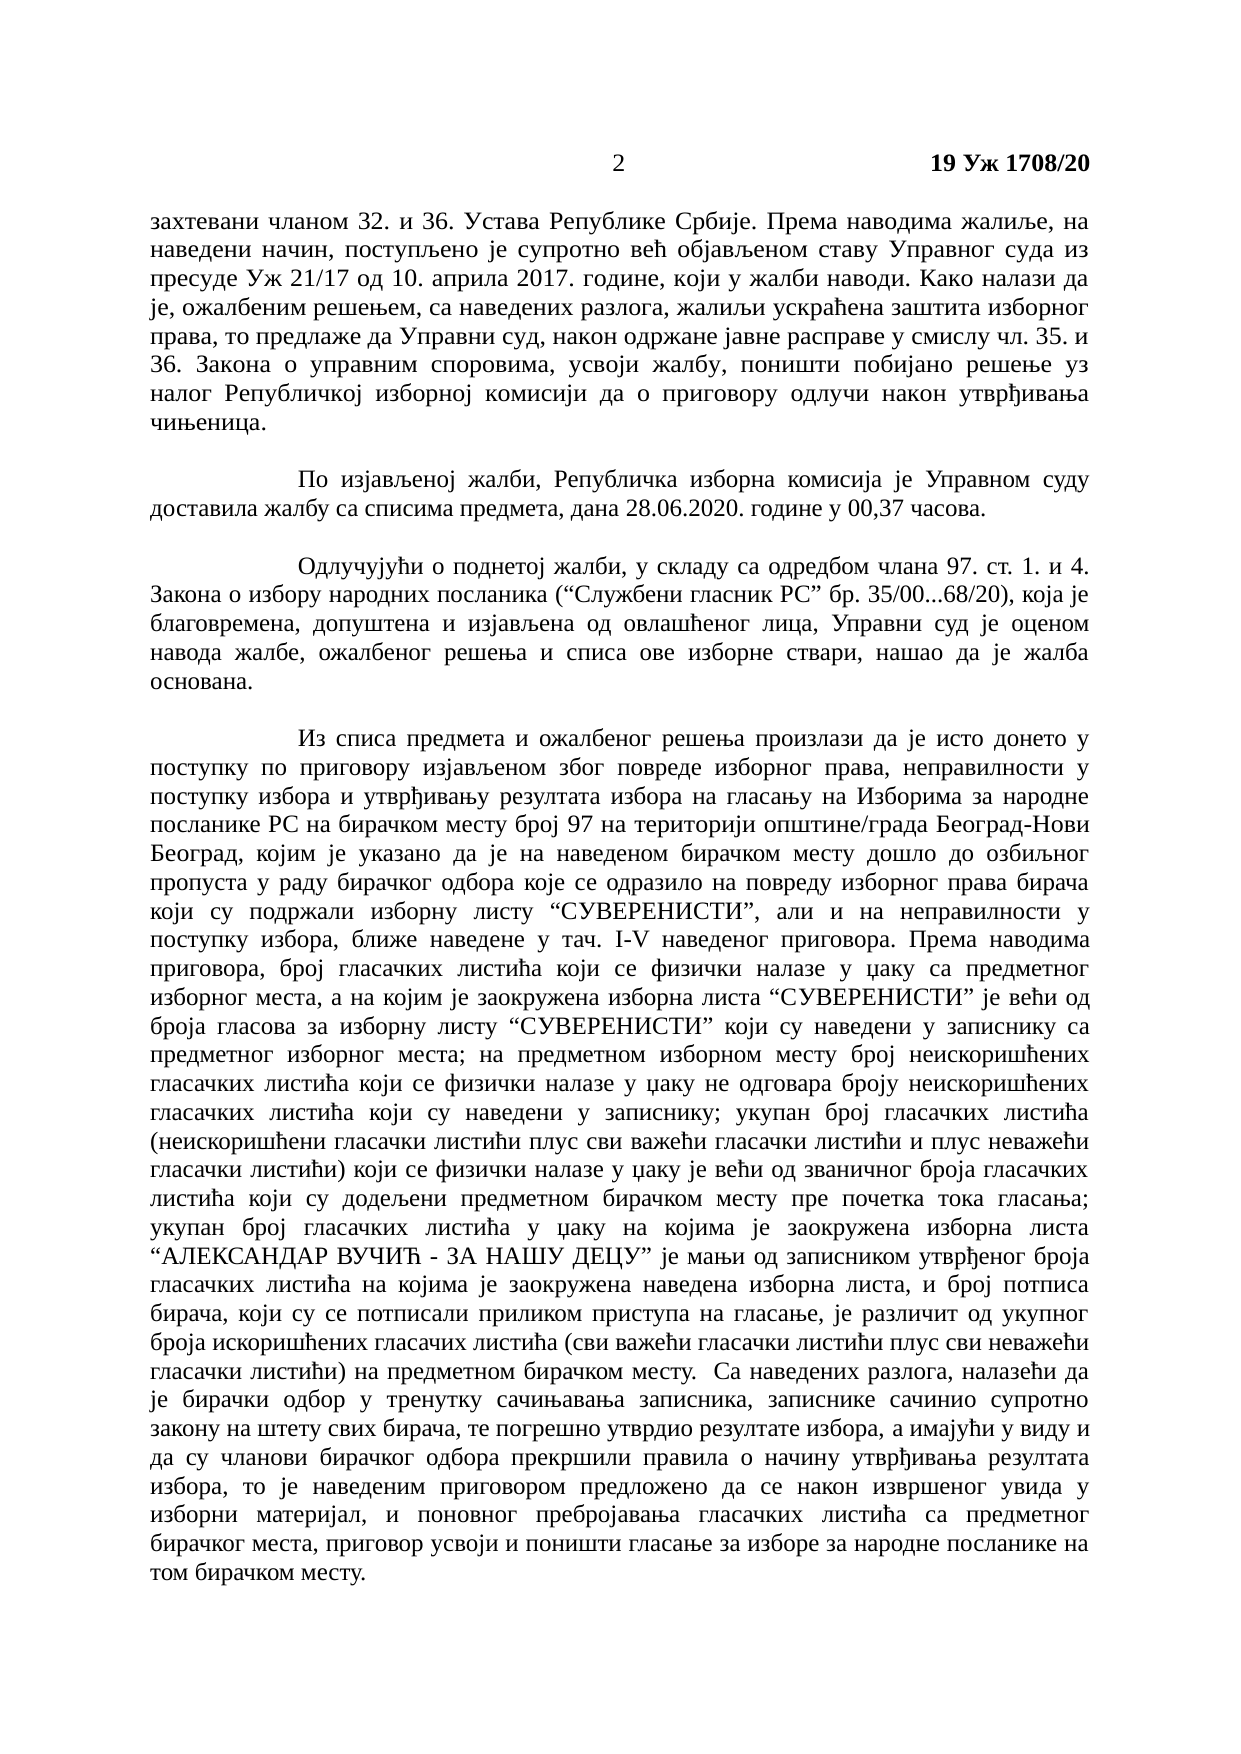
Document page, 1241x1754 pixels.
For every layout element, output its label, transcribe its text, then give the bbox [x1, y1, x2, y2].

text Из списа предмета и ожалбеног решења произлази да је исто донето у поступку по приговору изјављеном због повреде изборног права, неправилности у поступку избора и утврђивању резултата избора на гласању на Изборима за народне посланике РС на бирачком месту број 97 на територији општине/града Београд-Нови Београд, којим је указано да је на наведеном бирачком месту дошло до озбиљног пропуста у раду бирачког одбора које се одразило на повреду изборног права бирача који су подржали изборну листу “СУВЕРЕНИСТИ”, али и на неправилности у поступку избора, ближе наведене у тач. I-V наведеног приговора. Према наводима приговора, број гласачких листића који се физички налазе у џаку са предметног изборног места, а на којим је заокружена изборна листа “СУВЕРЕНИСТИ” је већи од броја гласова за изборну листу “СУВЕРЕНИСТИ” који су наведени у записнику са предметног изборног места; на предметном изборном месту број неискоришћених гласачких листића који се физички налазе у џаку не одговара броју неискоришћених гласачких листића који су наведени у записнику; укупан број гласачких листића (неискоришћени гласачки листићи плус сви важећи гласачки листићи и плус неважећи гласачки листићи) који се физички налазе у џаку је већи од званичног броја гласачких листића који су додељени предметном бирачком месту пре почетка тока гласања; укупан број гласачких листића у џаку на којима је заокружена изборна листа “АЛЕКСАНДАР ВУЧИЋ - ЗА НАШУ ДЕЦУ” је мањи од записником утврђеног броја гласачких листића на којима је заокружена наведена изборна листа, и број потписа бирача, који су се потписали приликом приступа на гласање, је различит од укупног броја искоришћених гласачих листића (сви важећи гласачки листићи плус сви неважећи гласачки листићи) на предметном бирачком месту. Са наведених разлога, налазећи да је бирачки одбор у тренутку сачињавања записника, записнике сачинио супротно закону на штету свих бирача, те погрешно утврдио резултате избора, а имајући у виду и да су чланови бирачког одбора прекршили правила о начину утврђивања резултата избора, то је наведеним приговором предложено да се након извршеног увида у изборни материјал, и поновног пребројавања гласачких листића са предметног бирачког места, приговор усвоји и поништи гласање за изборе за народне посланике на том бирачком месту. [150, 723, 1090, 1586]
text захтевани чланом 32. и 36. Устава Републике Србије. Према наводима жалиље, на наведени начин, поступљено је супротно већ објављеном ставу Управног суда из пресуде Уж 21/17 од 10. априла 2017. године, који у жалби наводи. Како налази да је, ожалбеним решењем, са наведених разлога, жалиљи ускраћена заштита изборног права, то предлаже да Управни суд, након одржане јавне расправе у смислу чл. 35. и 36. Закона о управним споровима, усвоји жалбу, поништи побијано решење уз налог Републичкој изборној комисији да о приговору одлучи након утврђивања чињеница. [150, 206, 1090, 436]
text По изјављеној жалби, Републичка изборна комисија је Управном суду доставила жалбу са списима предмета, дана 28.06.2020. године у 00,37 часова. [150, 464, 1090, 522]
text Одлучујући о поднетој жалби, у складу са одредбом члана 97. ст. 1. и 4. Закона о избору народних посланика (“Службени гласник РС” бр. 35/00...68/20), која је благовремена, допуштена и изјављена од овлашћеног лица, Управни суд је оценом навода жалбе, ожалбеног решења и списа ове изборне ствари, нашао да је жалба основана. [150, 551, 1090, 694]
